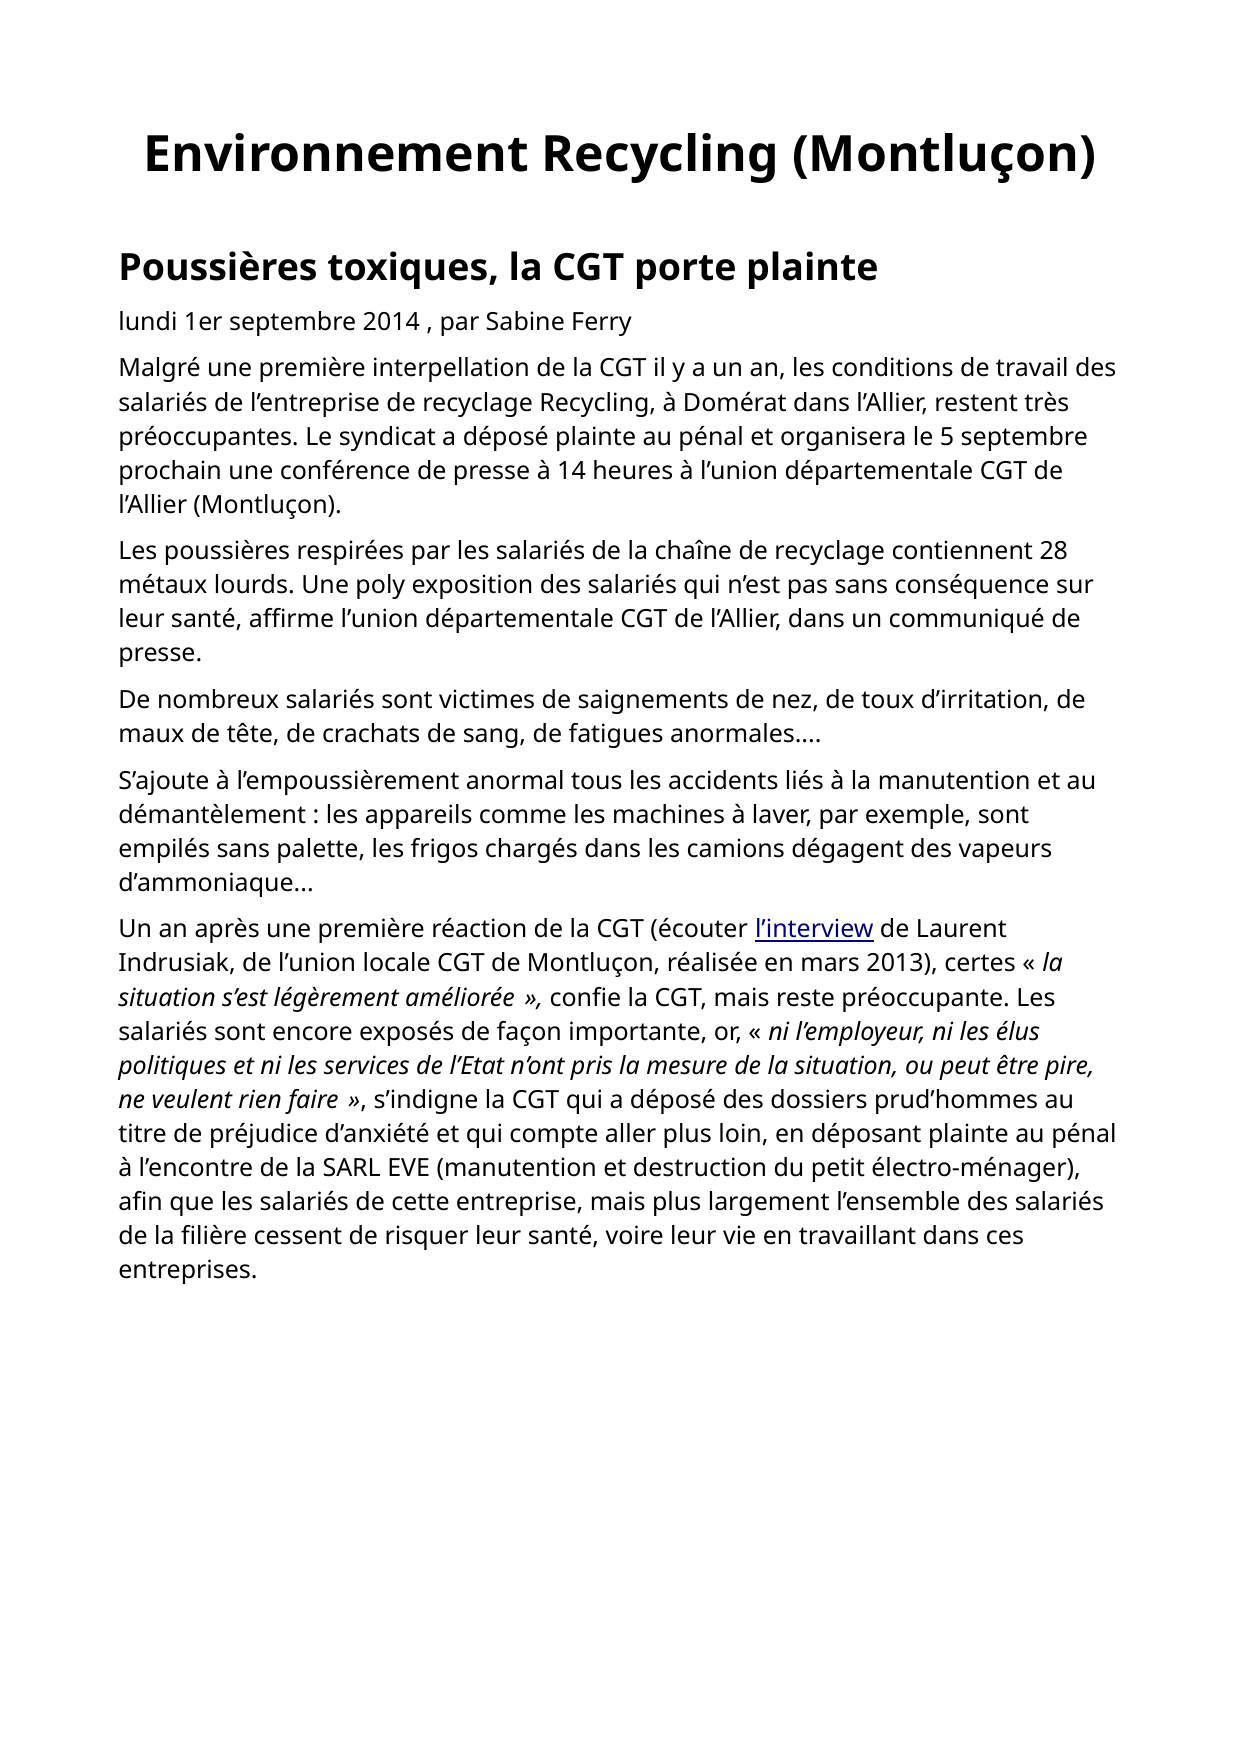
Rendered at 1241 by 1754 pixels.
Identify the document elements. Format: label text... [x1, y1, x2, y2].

text lundi 1er septembre 2014 , par Sabine Ferry [118, 303, 1122, 338]
text De nombreux salariés sont victimes de saignements de nez, de toux d’irritation, de maux de tête, de crachats de sang, de fatigues anormales.... [118, 682, 1122, 750]
text Environnement Recycling (Montluçon) [118, 118, 1122, 186]
text Malgré une première interpellation de la CGT il y a un an, les conditions de travail des salariés de l’entreprise de recyclage Recycling, à Domérat dans l’Allier, restent très préoccupantes. Le syndicat a déposé plainte au pénal et organisera le 5 septembre prochain une conférence de presse à 14 heures à l’union départementale CGT de l’Allier (Montluçon). [118, 350, 1122, 520]
text S’ajoute à l’empoussièrement anormal tous les accidents liés à la manutention et au démantèlement : les appareils comme les machines à laver, par exemple, sont empilés sans palette, les frigos chargés dans les camions dégagent des vapeurs d’ammoniaque... [118, 762, 1122, 898]
text Un an après une première réaction de la CGT (écouter l’interview de Laurent Indrusiak, de l’union locale CGT de Montluçon, réalisée en mars 2013), certes « la situation s’est légèrement améliorée », confie la CGT, mais reste préoccupante. Les salariés sont encore exposés de façon importante, or, « ni l’employeur, ni les élus politiques et ni les services de l’Etat n’ont pris la mesure de la situation, ou peut être pire, ne veulent rien faire », s’indigne la CGT qui a déposé des dossiers prud’hommes au titre de préjudice d’anxiété et qui compte aller plus loin, en déposant plainte au pénal à l’encontre de la SARL EVE (manutention et destruction du petit électro-ménager), afin que les salariés de cette entreprise, mais plus largement l’ensemble des salariés de la filière cessent de risquer leur santé, voire leur vie en travaillant dans ces entreprises. [118, 911, 1122, 1286]
text Les poussières respirées par les salariés de la chaîne de recyclage contiennent 28 métaux lourds. Une poly exposition des salariés qui n’est pas sans conséquence sur leur santé, affirme l’union départementale CGT de l’Allier, dans un communiqué de presse. [118, 533, 1122, 669]
text Poussières toxiques, la CGT porte plainte [118, 240, 1122, 291]
